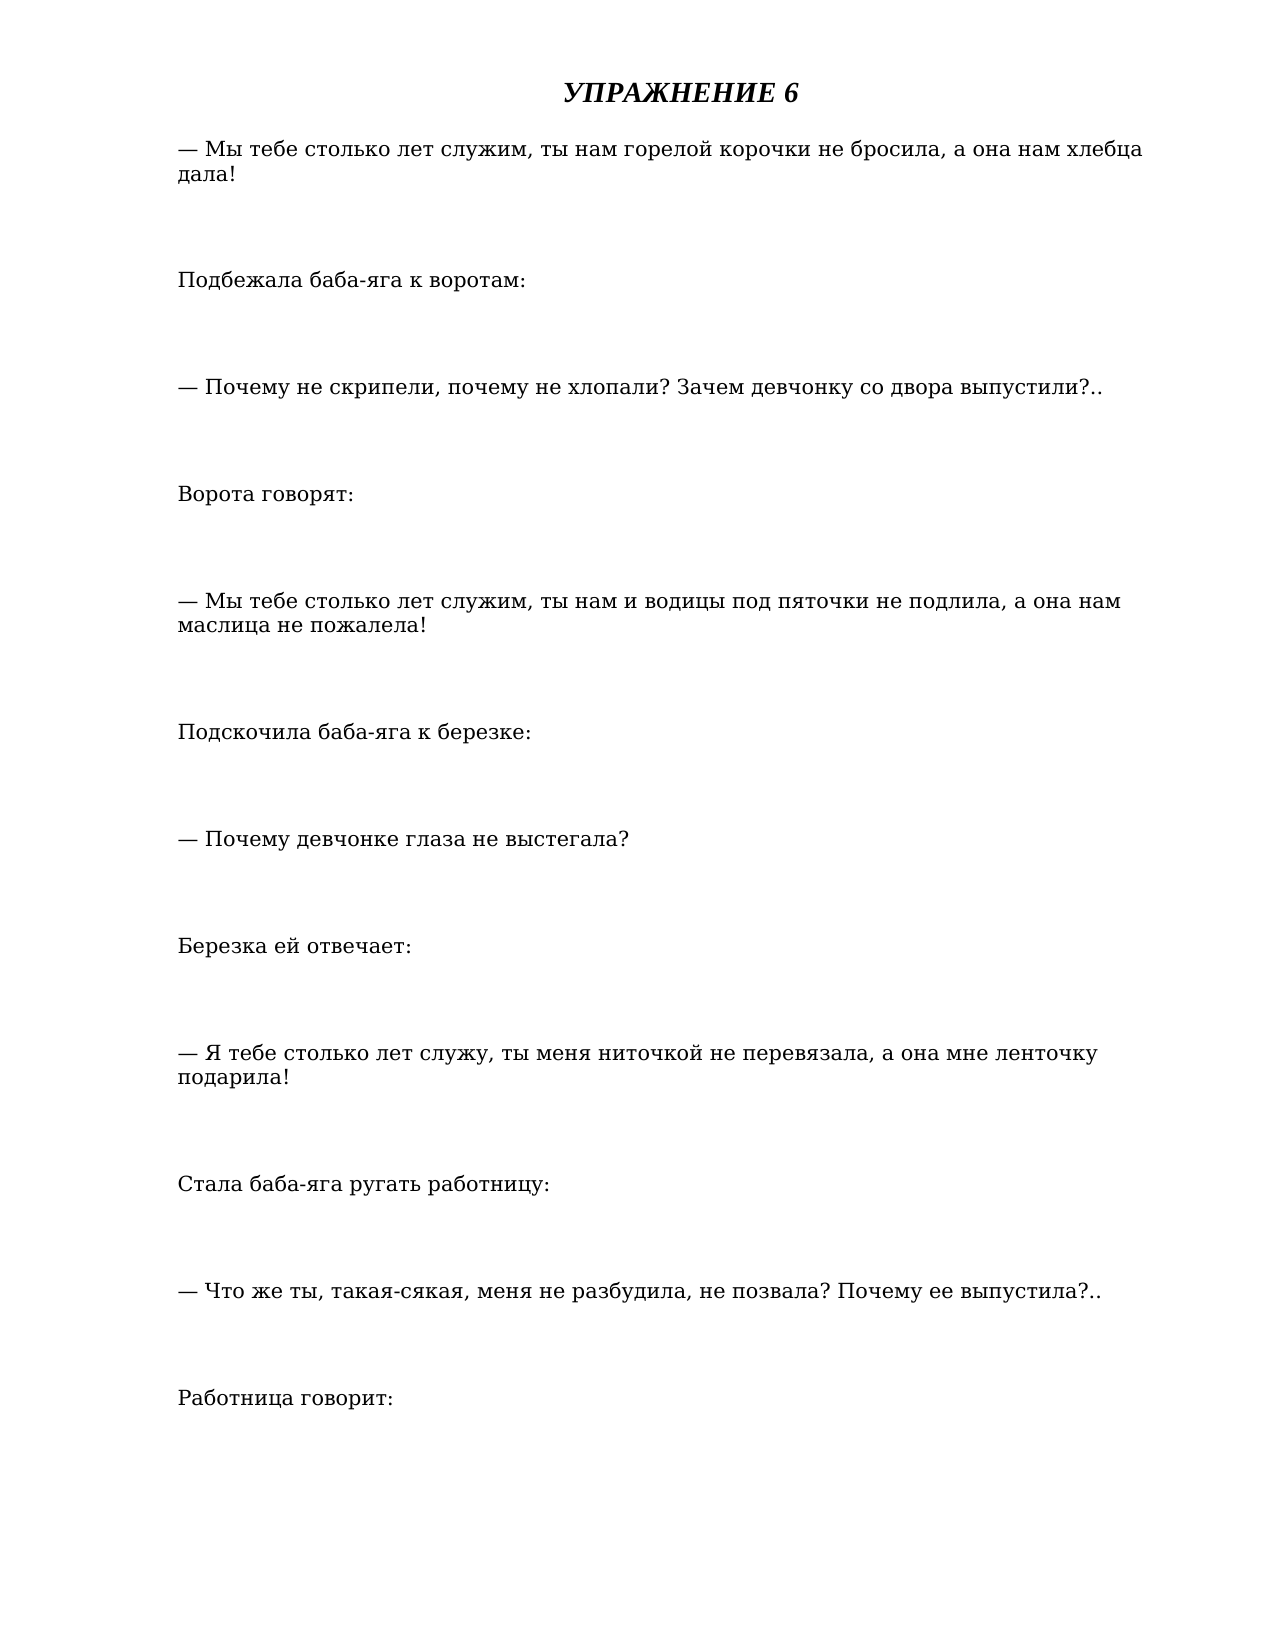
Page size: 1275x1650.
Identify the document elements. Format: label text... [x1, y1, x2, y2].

text — Почему не скрипели, почему не хлопали? Зачем девчонку со двора выпустили?.. [177, 375, 1186, 399]
text Стала баба-яга ругать работницу: [177, 1172, 1186, 1196]
text Ворота говорят: [177, 482, 1186, 506]
text Подбежала баба-яга к воротам: [177, 268, 1186, 293]
text — Мы тебе столько лет служим, ты нам и водицы под пяточки не подлила, а она нам маслица не пожалела! [177, 589, 1186, 638]
text Березка ей отвечает: [177, 934, 1186, 958]
text Работница говорит: [177, 1386, 1186, 1410]
text Подскочила баба-яга к березке: [177, 720, 1186, 744]
text — Мы тебе столько лет служим, ты нам горелой корочки не бросила, а она нам хлебца дала! [177, 137, 1186, 186]
text — Почему девчонке глаза не выстегала? [177, 827, 1186, 851]
text — Что же ты, такая-сякая, меня не разбудила, не позвала? Почему ее выпустила?.. [177, 1279, 1186, 1303]
text — Я тебе столько лет служу, ты меня ниточкой не перевязала, а она мне ленточку подарила! [177, 1041, 1186, 1089]
